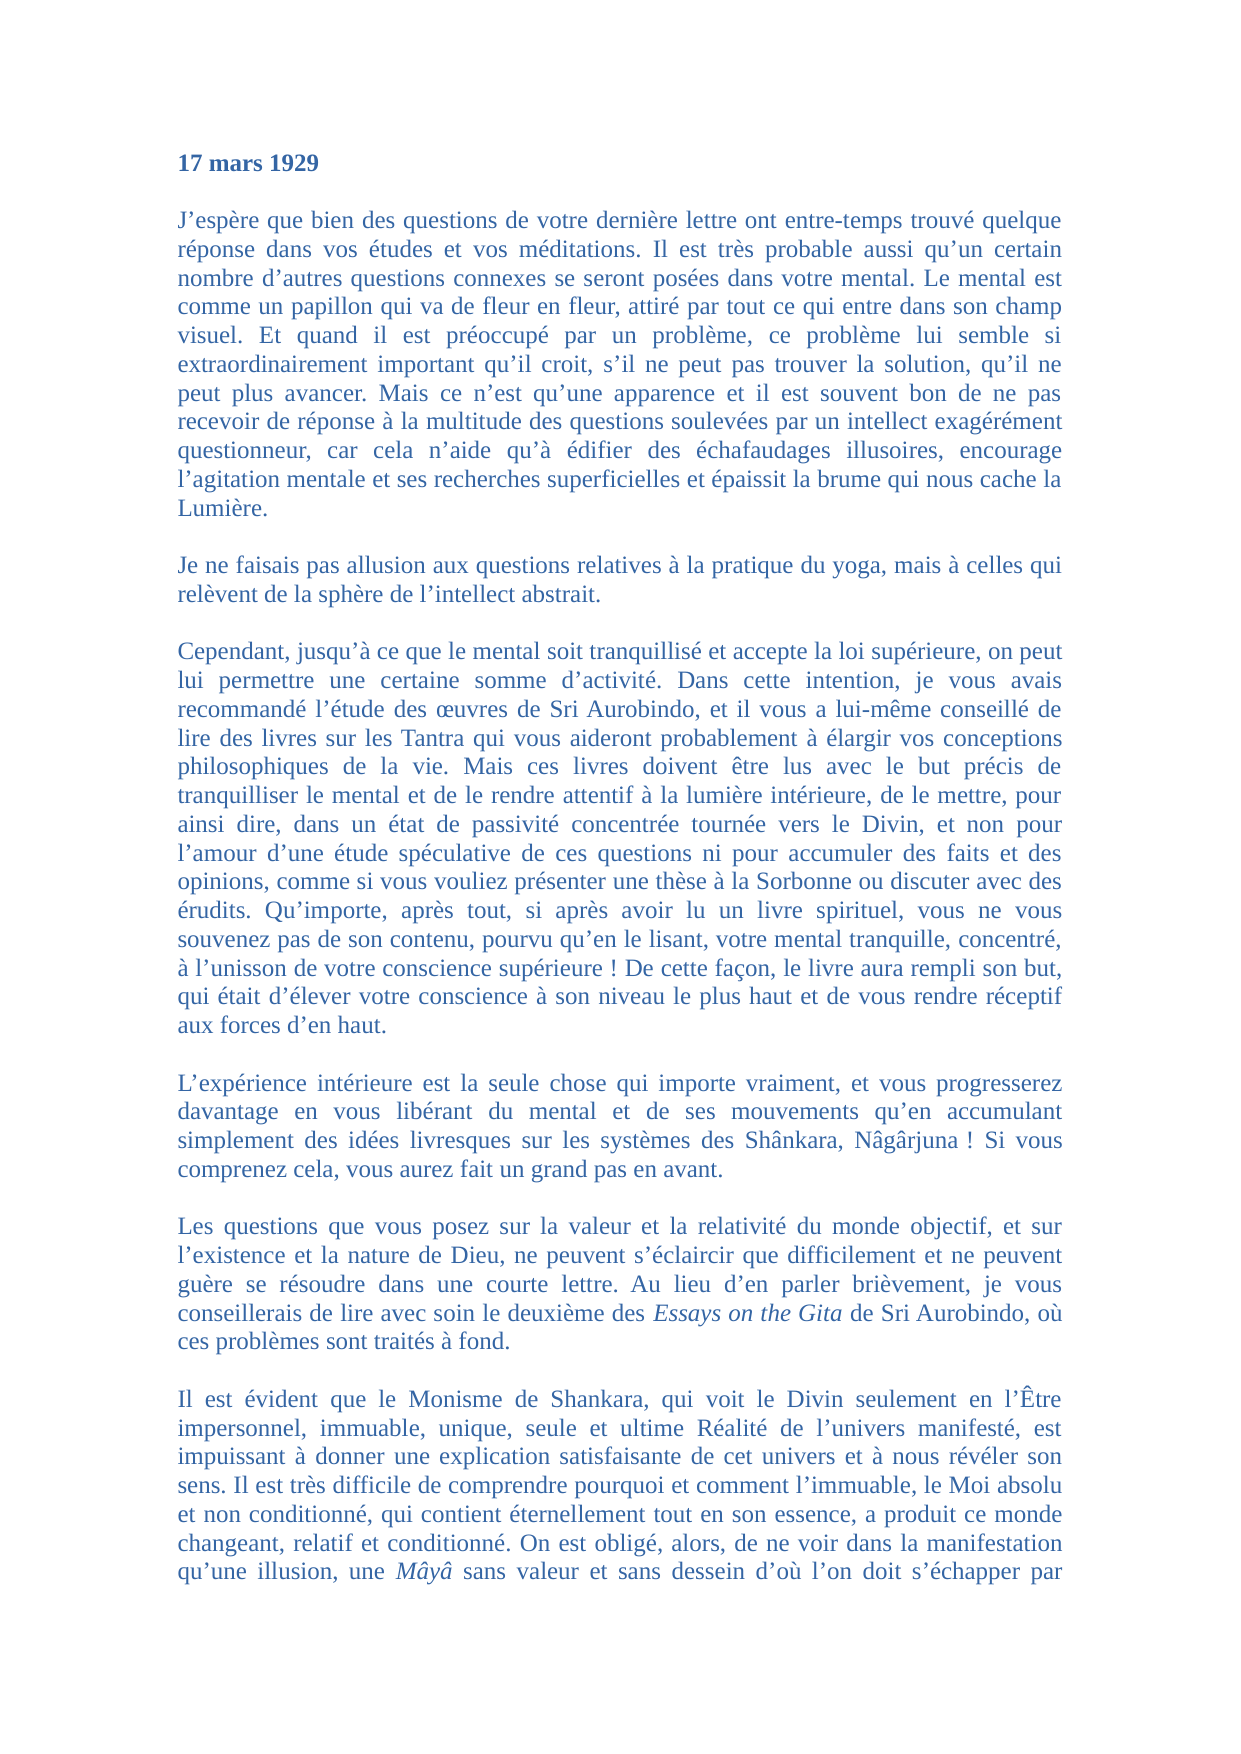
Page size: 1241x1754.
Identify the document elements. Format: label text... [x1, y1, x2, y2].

text Cependant, jusqu’à ce que le mental soit tranquillisé et accepte la loi supérieure, on peut lui permettre une certaine somme d’activité. Dans cette intention, je vous avais recommandé l’étude des œuvres de Sri Aurobindo, et il vous a lui-même conseillé de lire des livres sur les Tantra qui vous aideront probablement à élargir vos conceptions philosophiques de la vie. Mais ces livres doivent être lus avec le but précis de tranquilliser le mental et de le rendre attentif à la lumière intérieure, de le mettre, pour ainsi dire, dans un état de passivité concentrée tournée vers le Divin, et non pour l’amour d’une étude spéculative de ces questions ni pour accumuler des faits et des opinions, comme si vous vouliez présenter une thèse à la Sorbonne ou discuter avec des érudits. Qu’importe, après tout, si après avoir lu un livre spirituel, vous ne vous souvenez pas de son contenu, pourvu qu’en le lisant, votre mental tranquille, concentré, à l’unisson de votre conscience supérieure ! De cette façon, le livre aura rempli son but, qui était d’élever votre conscience à son niveau le plus haut et de vous rendre réceptif aux forces d’en haut. [177, 636, 1063, 1039]
text L’expérience intérieure est la seule chose qui importe vraiment, et vous progresserez davantage en vous libérant du mental et de ses mouvements qu’en accumulant simplement des idées livresques sur les systèmes des Shânkara, Nâgârjuna ! Si vous comprenez cela, vous aurez fait un grand pas en avant. [177, 1068, 1063, 1183]
text Il est évident que le Monisme de Shankara, qui voit le Divin seulement en l’Être impersonnel, immuable, unique, seule et ultime Réalité de l’univers manifesté, est impuissant à donner une explication satisfaisante de cet univers et à nous révéler son sens. Il est très difficile de comprendre pourquoi et comment l’immuable, le Moi absolu et non conditionné, qui contient éternellement tout en son essence, a produit ce monde changeant, relatif et conditionné. On est obligé, alors, de ne voir dans la manifestation qu’une illusion, une Mâyâ sans valeur et sans dessein d’où l’on doit s’échapper par [177, 1384, 1063, 1585]
text Les questions que vous posez sur la valeur et la relativité du monde objectif, et sur l’existence et la nature de Dieu, ne peuvent s’éclaircir que difficilement et ne peuvent guère se résoudre dans une courte lettre. Au lieu d’en parler brièvement, je vous conseillerais de lire avec soin le deuxième des Essays on the Gita de Sri Aurobindo, où ces problèmes sont traités à fond. [177, 1211, 1063, 1355]
text 17 mars 1929 [177, 148, 1063, 176]
text J’espère que bien des questions de votre dernière lettre ont entre-temps trouvé quelque réponse dans vos études et vos méditations. Il est très probable aussi qu’un certain nombre d’autres questions connexes se seront posées dans votre mental. Le mental est comme un papillon qui va de fleur en fleur, attiré par tout ce qui entre dans son champ visuel. Et quand il est préoccupé par un problème, ce problème lui semble si extraordinairement important qu’il croit, s’il ne peut pas trouver la solution, qu’il ne peut plus avancer. Mais ce n’est qu’une apparence et il est souvent bon de ne pas recevoir de réponse à la multitude des questions soulevées par un intellect exagérément questionneur, car cela n’aide qu’à édifier des échafaudages illusoires, encourage l’agitation mentale et ses recherches superficielles et épaissit la brume qui nous cache la Lumière. [177, 205, 1063, 521]
text Je ne faisais pas allusion aux questions relatives à la pratique du yoga, mais à celles qui relèvent de la sphère de l’intellect abstrait. [177, 550, 1063, 608]
